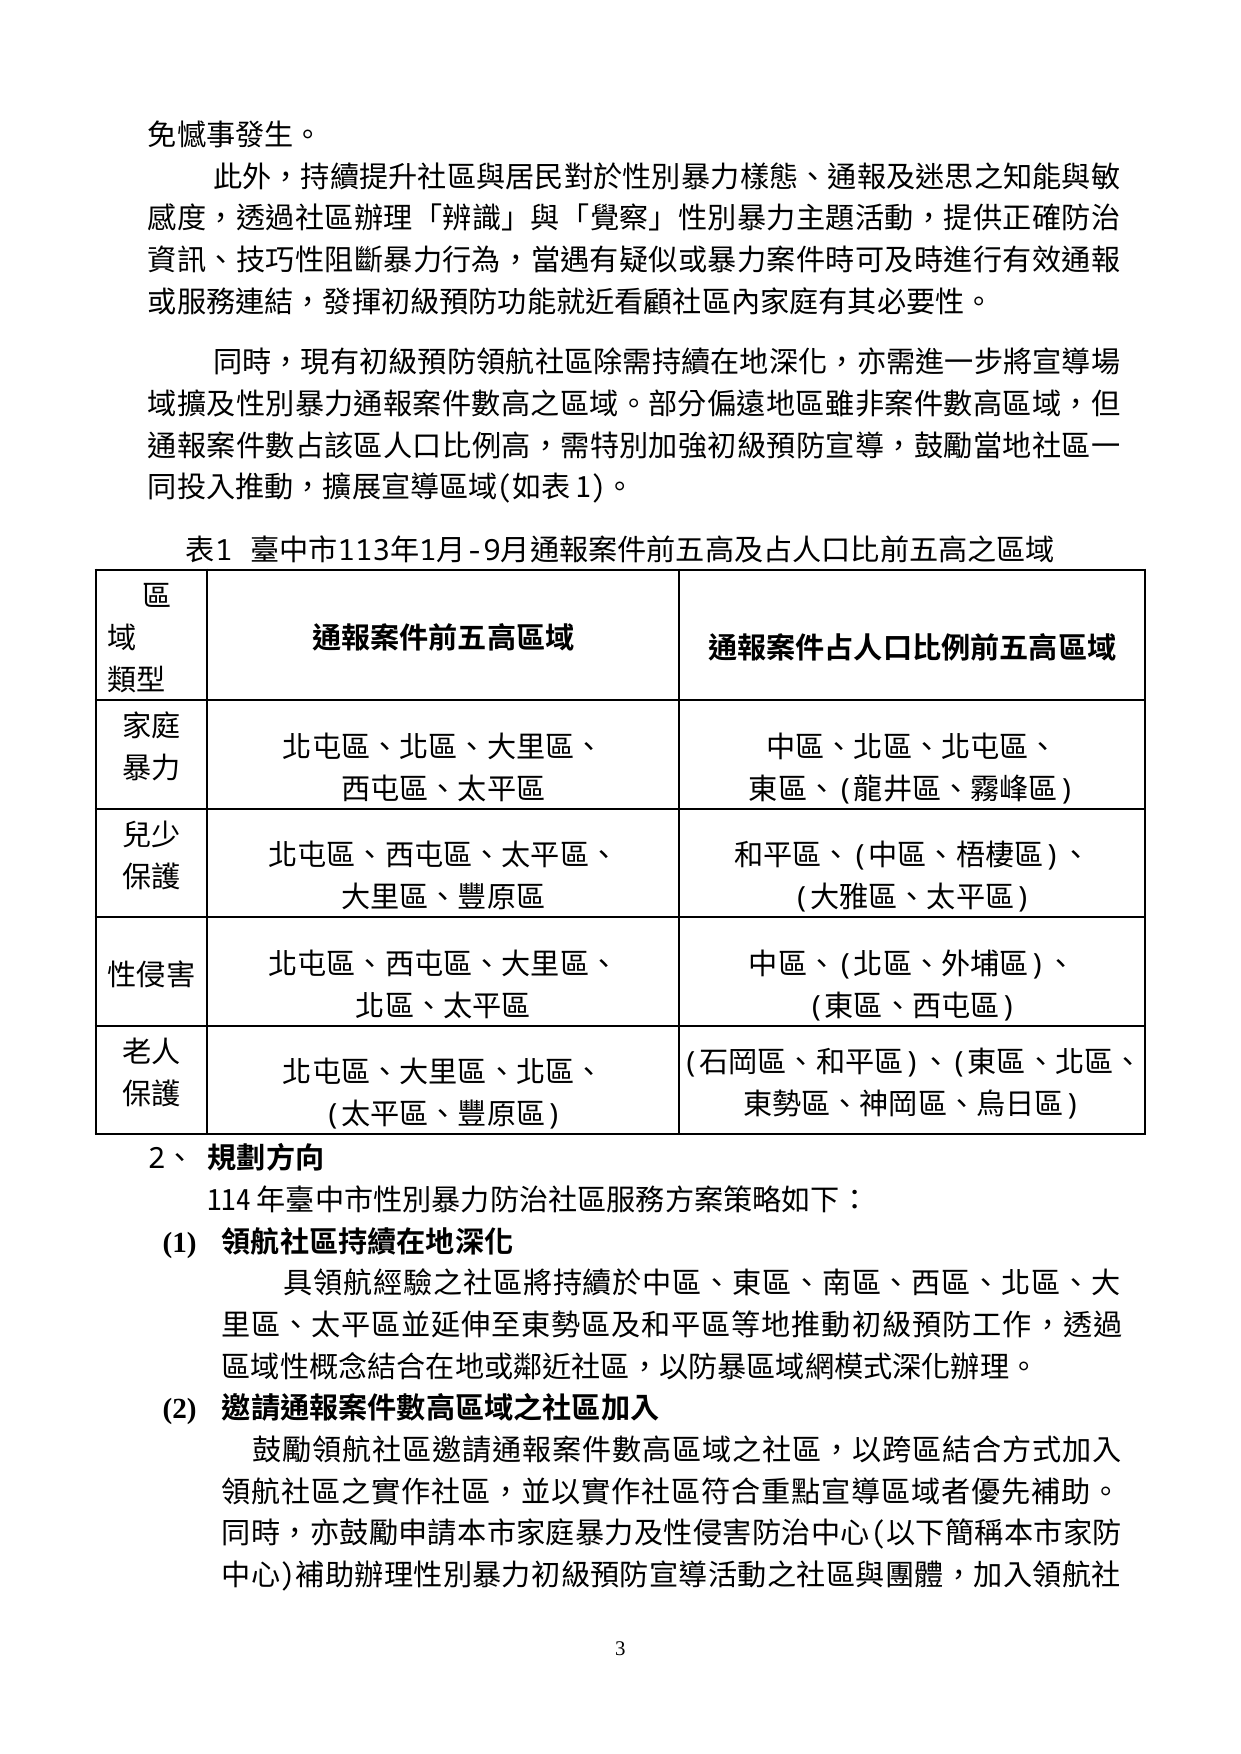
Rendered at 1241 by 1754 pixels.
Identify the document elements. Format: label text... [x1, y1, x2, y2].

table_cell 中區、北區、北屯區、 東區、(龍井區、霧峰區) [680, 701, 1144, 808]
text 免憾事發生。 [148, 112, 1122, 154]
text 同時，現有初級預防領航社區除需持續在地深化，亦需進一步將宣導場域擴及性別暴力通報案件數高之區域。部分偏遠地區雖非案件數高區域，但通報案件數占該區人口比例高，需特別加強初級預防宣導，鼓勵當地社區一同投入推動，擴展宣導區域(如表1)。 [148, 339, 1122, 506]
list 領航社區持續在地深化 [162, 1219, 1122, 1260]
table_header 通報案件占人口比例前五高區域 [680, 571, 1144, 699]
table_cell 和平區、(中區、梧棲區)、 (大雅區、太平區) [680, 810, 1144, 916]
table_cell 北屯區、西屯區、太平區、 大里區、豐原區 [208, 810, 678, 916]
table_cell 中區、(北區、外埔區)、 (東區、西屯區) [680, 918, 1144, 1025]
table_cell 家庭 暴力 [97, 701, 206, 808]
text 表1 臺中市113年1月-9月通報案件前五高及占人口比前五高之區域 [118, 506, 1122, 568]
text 此外，持續提升社區與居民對於性別暴力樣態、通報及迷思之知能與敏感度，透過社區辦理「辨識」與「覺察」性別暴力主題活動，提供正確防治資訊、技巧性阻斷暴力行為，當遇有疑似或暴力案件時可及時進行有效通報或服務連結，發揮初級預防功能就近看顧社區內家庭有其必要性。 [148, 154, 1122, 321]
text 鼓勵領航社區邀請通報案件數高區域之社區，以跨區結合方式加入領航社區之實作社區，並以實作社區符合重點宣導區域者優先補助。同時，亦鼓勵申請本市家庭暴力及性侵害防治中心(以下簡稱本市家防中心)補助辦理性別暴力初級預防宣導活動之社區與團體，加入領航社 [222, 1427, 1122, 1594]
list 邀請通報案件數高區域之社區加入 [162, 1385, 1122, 1427]
table_cell 北屯區、大里區、北區、 (太平區、豐原區) [208, 1027, 678, 1133]
table_cell 兒少 保護 [97, 810, 206, 916]
text 具領航經驗之社區將持續於中區、東區、南區、西區、北區、大里區、太平區並延伸至東勢區及和平區等地推動初級預防工作，透過區域性概念結合在地或鄰近社區，以防暴區域網模式深化辦理。 [221, 1260, 1122, 1385]
table_cell 北屯區、西屯區、大里區、 北區、太平區 [208, 918, 678, 1025]
table_header 通報案件前五高區域 [208, 571, 678, 699]
table_cell 北屯區、北區、大里區、 西屯區、太平區 [208, 701, 678, 808]
table_header 區域 類型 [97, 571, 206, 699]
text 114年臺中市性別暴力防治社區服務方案策略如下： [207, 1177, 1122, 1219]
table_cell (石岡區、和平區)、(東區、北區、東勢區、神岡區、烏日區) [680, 1027, 1144, 1133]
table_cell 老人 保護 [97, 1027, 206, 1133]
table_cell 性侵害 [97, 918, 206, 1025]
list 規劃方向 [148, 1135, 1122, 1177]
